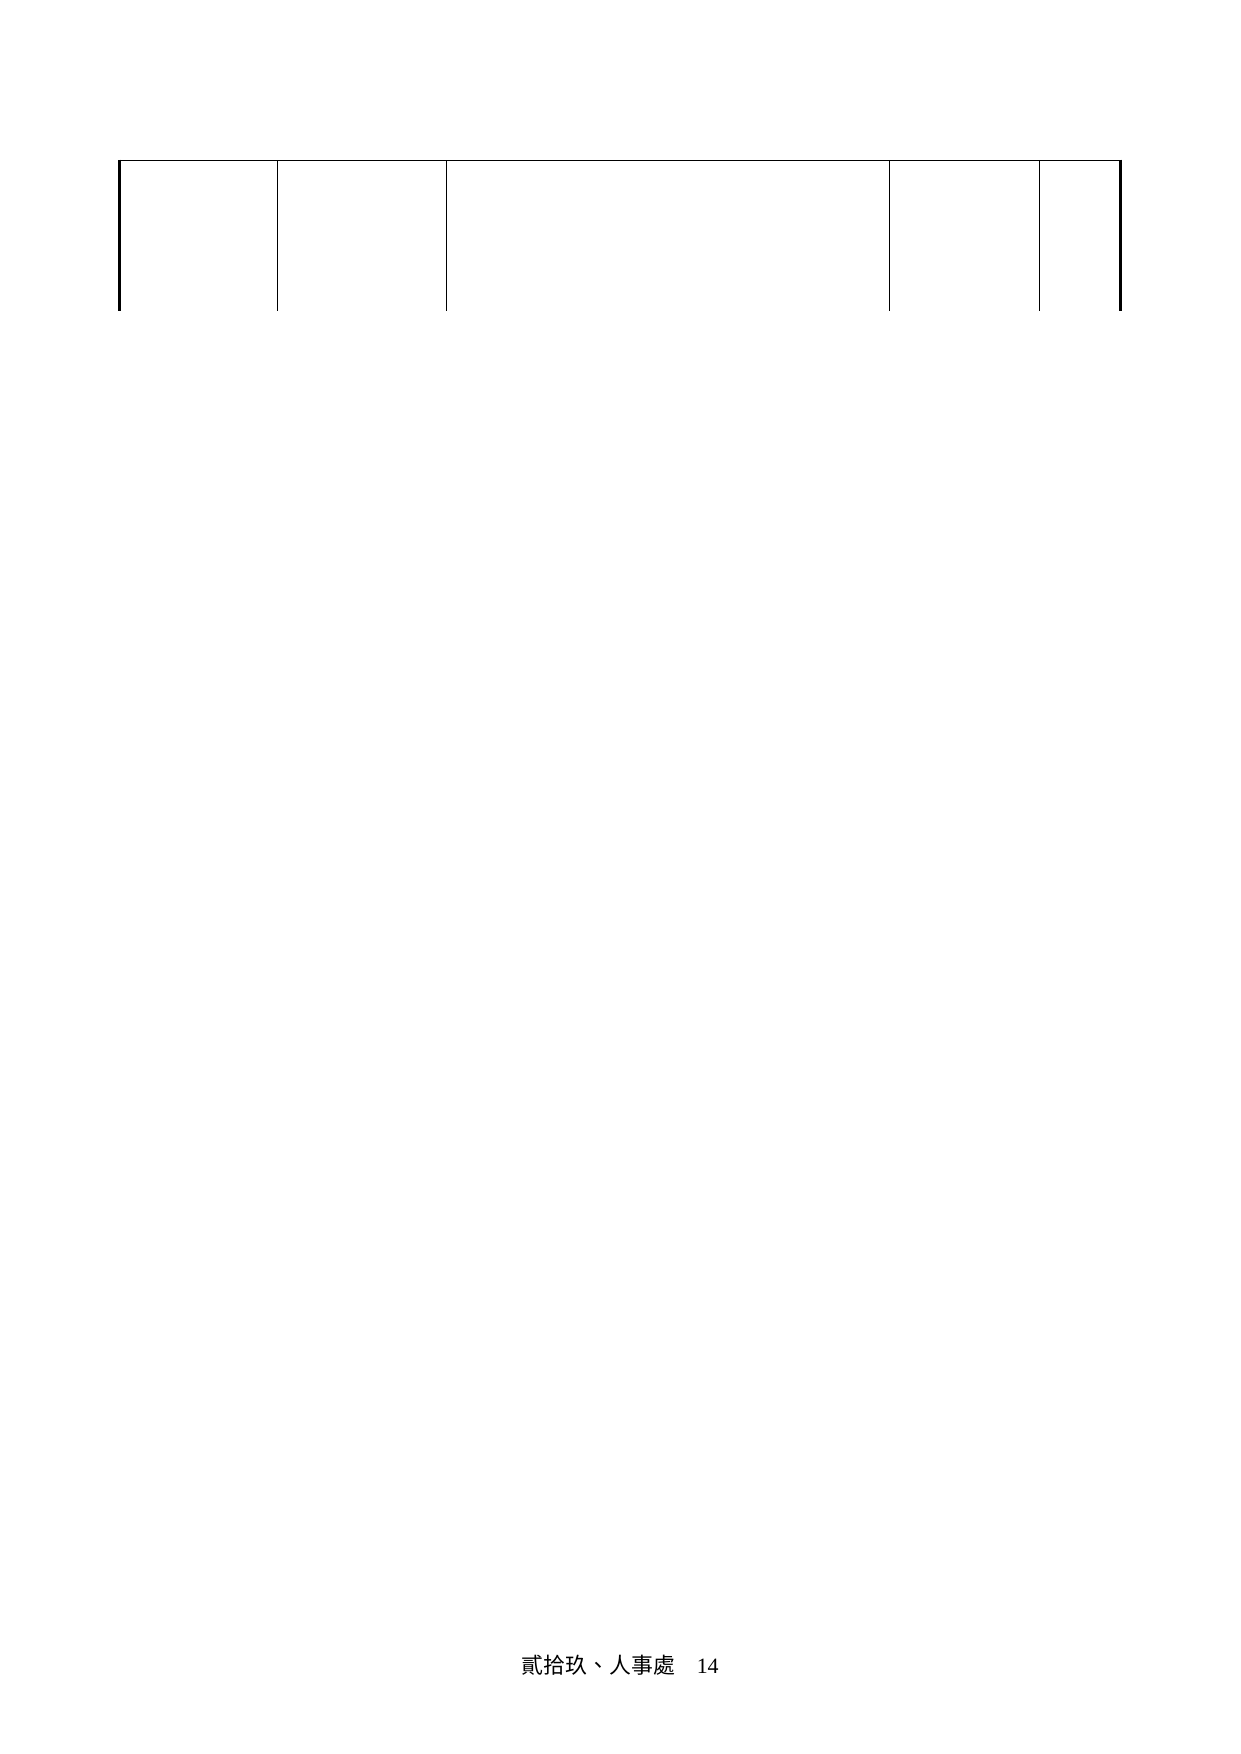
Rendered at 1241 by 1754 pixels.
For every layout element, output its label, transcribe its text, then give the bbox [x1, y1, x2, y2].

table_cell [278, 161, 446, 311]
table_cell [1040, 161, 1119, 311]
table_cell 9,196 9,196 107,357 1,056 766 4,299 2,813 97,498 925 19,049 892 [890, 161, 1039, 311]
table_cell [121, 161, 277, 311]
